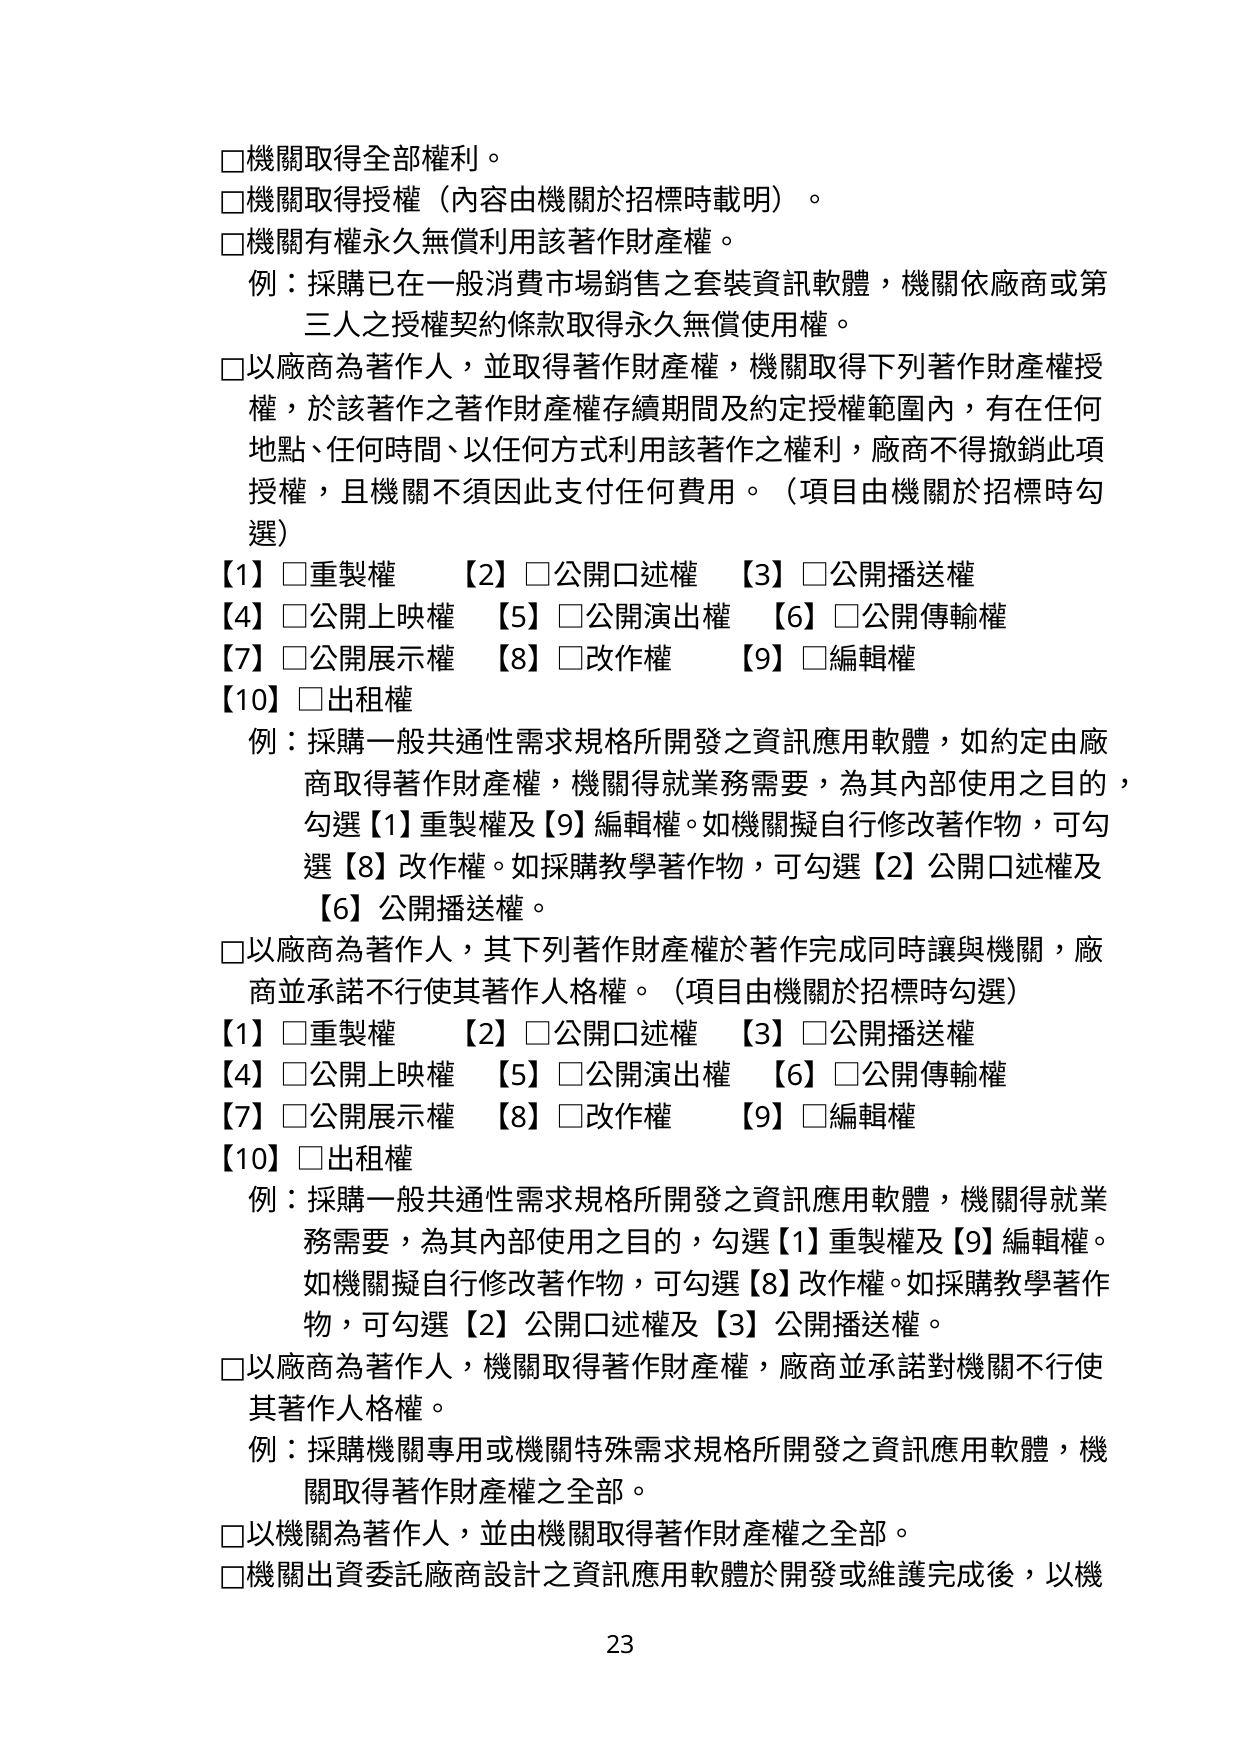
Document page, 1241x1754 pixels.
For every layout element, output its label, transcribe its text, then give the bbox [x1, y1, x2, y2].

text 例：採購已在一般消費市場銷售之套裝資訊軟體，機關依廠商或第三人之授權契約條款取得永久無償使用權。 [248, 261, 1110, 344]
text 例：採購一般共通性需求規格所開發之資訊應用軟體，如約定由廠商取得著作財產權，機關得就業務需要，為其內部使用之目的，勾選【1】重製權及【9】編輯權。如機關擬自行修改著作物，可勾選【8】改作權。如採購教學著作物，可勾選【2】公開口述權及【6】公開播送權。 [248, 719, 1110, 927]
text 例：採購一般共通性需求規格所開發之資訊應用軟體，機關得就業務需要，為其內部使用之目的，勾選【1】重製權及【9】編輯權。如機關擬自行修改著作物，可勾選【8】改作權。如採購教學著作物，可勾選【2】公開口述權及【3】公開播送權。 [248, 1177, 1110, 1344]
text □以廠商為著作人，並取得著作財產權，機關取得下列著作財產權授權，於該著作之著作財產權存續期間及約定授權範圍內，有在任何地點、任何時間、以任何方式利用該著作之權利，廠商不得撤銷此項授權，且機關不須因此支付任何費用。（項目由機關於招標時勾選） [218, 344, 1104, 552]
text 【1】□重製權 【2】□公開口述權 【3】□公開播送權 [205, 1011, 1110, 1052]
text 【7】□公開展示權 【8】□改作權 【9】□編輯權 [205, 1094, 1110, 1136]
text □以廠商為著作人，其下列著作財產權於著作完成同時讓與機關，廠商並承諾不行使其著作人格權。（項目由機關於招標時勾選） [218, 927, 1104, 1011]
text 例：採購機關專用或機關特殊需求規格所開發之資訊應用軟體，機關取得著作財產權之全部。 [248, 1427, 1110, 1511]
text 【10】□出租權 [205, 677, 1110, 719]
text 【4】□公開上映權 【5】□公開演出權 【6】□公開傳輸權 [205, 594, 1110, 636]
text 【4】□公開上映權 【5】□公開演出權 【6】□公開傳輸權 [205, 1052, 1110, 1094]
text □以機關為著作人，並由機關取得著作財產權之全部。 [218, 1511, 1104, 1552]
text 【7】□公開展示權 【8】□改作權 【9】□編輯權 [205, 636, 1110, 677]
text □機關取得全部權利。 [218, 136, 1104, 177]
text 【1】□重製權 【2】□公開口述權 【3】□公開播送權 [205, 552, 1110, 594]
text 【10】□出租權 [205, 1136, 1110, 1177]
text □機關有權永久無償利用該著作財產權。 [218, 219, 1104, 261]
text □機關出資委託廠商設計之資訊應用軟體於開發或維護完成後，以機 [218, 1552, 1104, 1594]
text □以廠商為著作人，機關取得著作財產權，廠商並承諾對機關不行使其著作人格權。 [218, 1344, 1104, 1427]
text □機關取得授權（內容由機關於招標時載明）。 [218, 177, 1104, 219]
